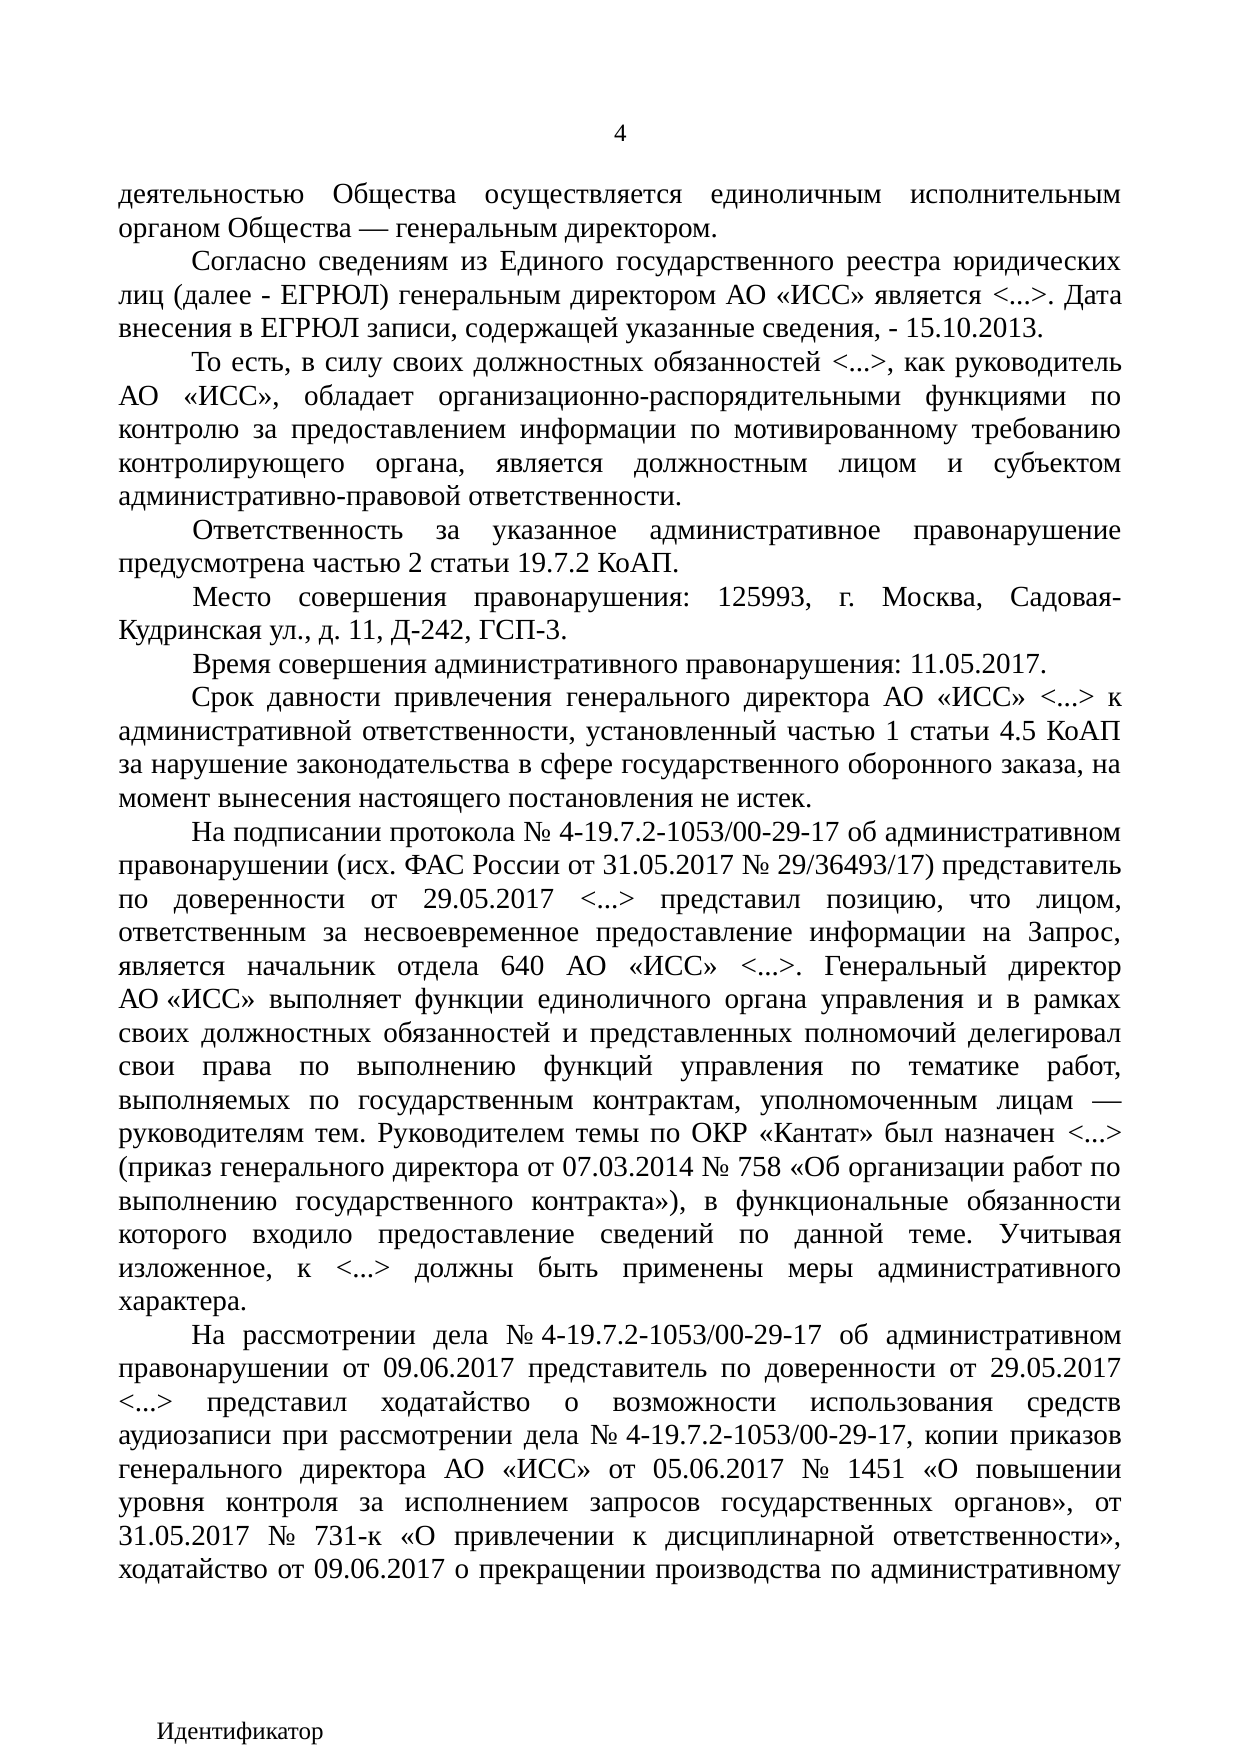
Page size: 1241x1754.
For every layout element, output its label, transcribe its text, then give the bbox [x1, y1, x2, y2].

text На подписании протокола № 4-19.7.2-1053/00-29-17 об административном правонарушении (исх. ФАС России от 31.05.2017 № 29/36493/17) представитель по доверенности от 29.05.2017 <...> представил позицию, что лицом, ответственным за несвоевременное предоставление информации на Запрос, является начальник отдела 640 АО «ИСС» <...>. Генеральный директор АО «ИСС» выполняет функции единоличного органа управления и в рамках своих должностных обязанностей и представленных полномочий делегировал свои права по выполнению функций управления по тематике работ, выполняемых по государственным контрактам, уполномоченным лицам — руководителям тем. Руководителем темы по ОКР «Кантат» был назначен <...> (приказ генерального директора от 07.03.2014 № 758 «Об организации работ по выполнению государственного контракта»), в функциональные обязанности которого входило предоставление сведений по данной теме. Учитывая изложенное, к <...> должны быть применены меры административного характера. [118, 814, 1122, 1317]
text Ответственность за указанное административное правонарушение предусмотрена частью 2 статьи 19.7.2 КоАП. [118, 512, 1122, 579]
text То есть, в силу своих должностных обязанностей <...>, как руководитель АО «ИСС», обладает организационно-распорядительными функциями по контролю за предоставлением информации по мотивированному требованию контролирующего органа, является должностным лицом и субъектом административно-правовой ответственности. [118, 344, 1122, 512]
text Время совершения административного правонарушения: 11.05.2017. [118, 646, 1122, 679]
text Согласно сведениям из Единого государственного реестра юридических лиц (далее - ЕГРЮЛ) генеральным директором АО «ИСС» является <...>. Дата внесения в ЕГРЮЛ записи, содержащей указанные сведения, - 15.10.2013. [118, 243, 1122, 344]
text деятельностью Общества осуществляется единоличным исполнительным органом Общества — генеральным директором. [118, 176, 1122, 243]
text Срок давности привлечения генерального директора АО «ИСС» <...> к административной ответственности, установленный частью 1 статьи 4.5 КоАП за нарушение законодательства в сфере государственного оборонного заказа, на момент вынесения настоящего постановления не истек. [118, 679, 1122, 814]
text На рассмотрении дела № 4-19.7.2-1053/00-29-17 об административном правонарушении от 09.06.2017 представитель по доверенности от 29.05.2017 <...> представил ходатайство о возможности использования средств аудиозаписи при рассмотрении дела № 4-19.7.2-1053/00-29-17, копии приказов генерального директора АО «ИСС» от 05.06.2017 № 1451 «О повышении уровня контроля за исполнением запросов государственных органов», от 31.05.2017 № 731-к «О привлечении к дисциплинарной ответственности», ходатайство от 09.06.2017 о прекращении производства по административному [118, 1317, 1122, 1585]
text Место совершения правонарушения: 125993, г. Москва, Садовая-Кудринская ул., д. 11, Д-242, ГСП-3. [118, 579, 1122, 646]
